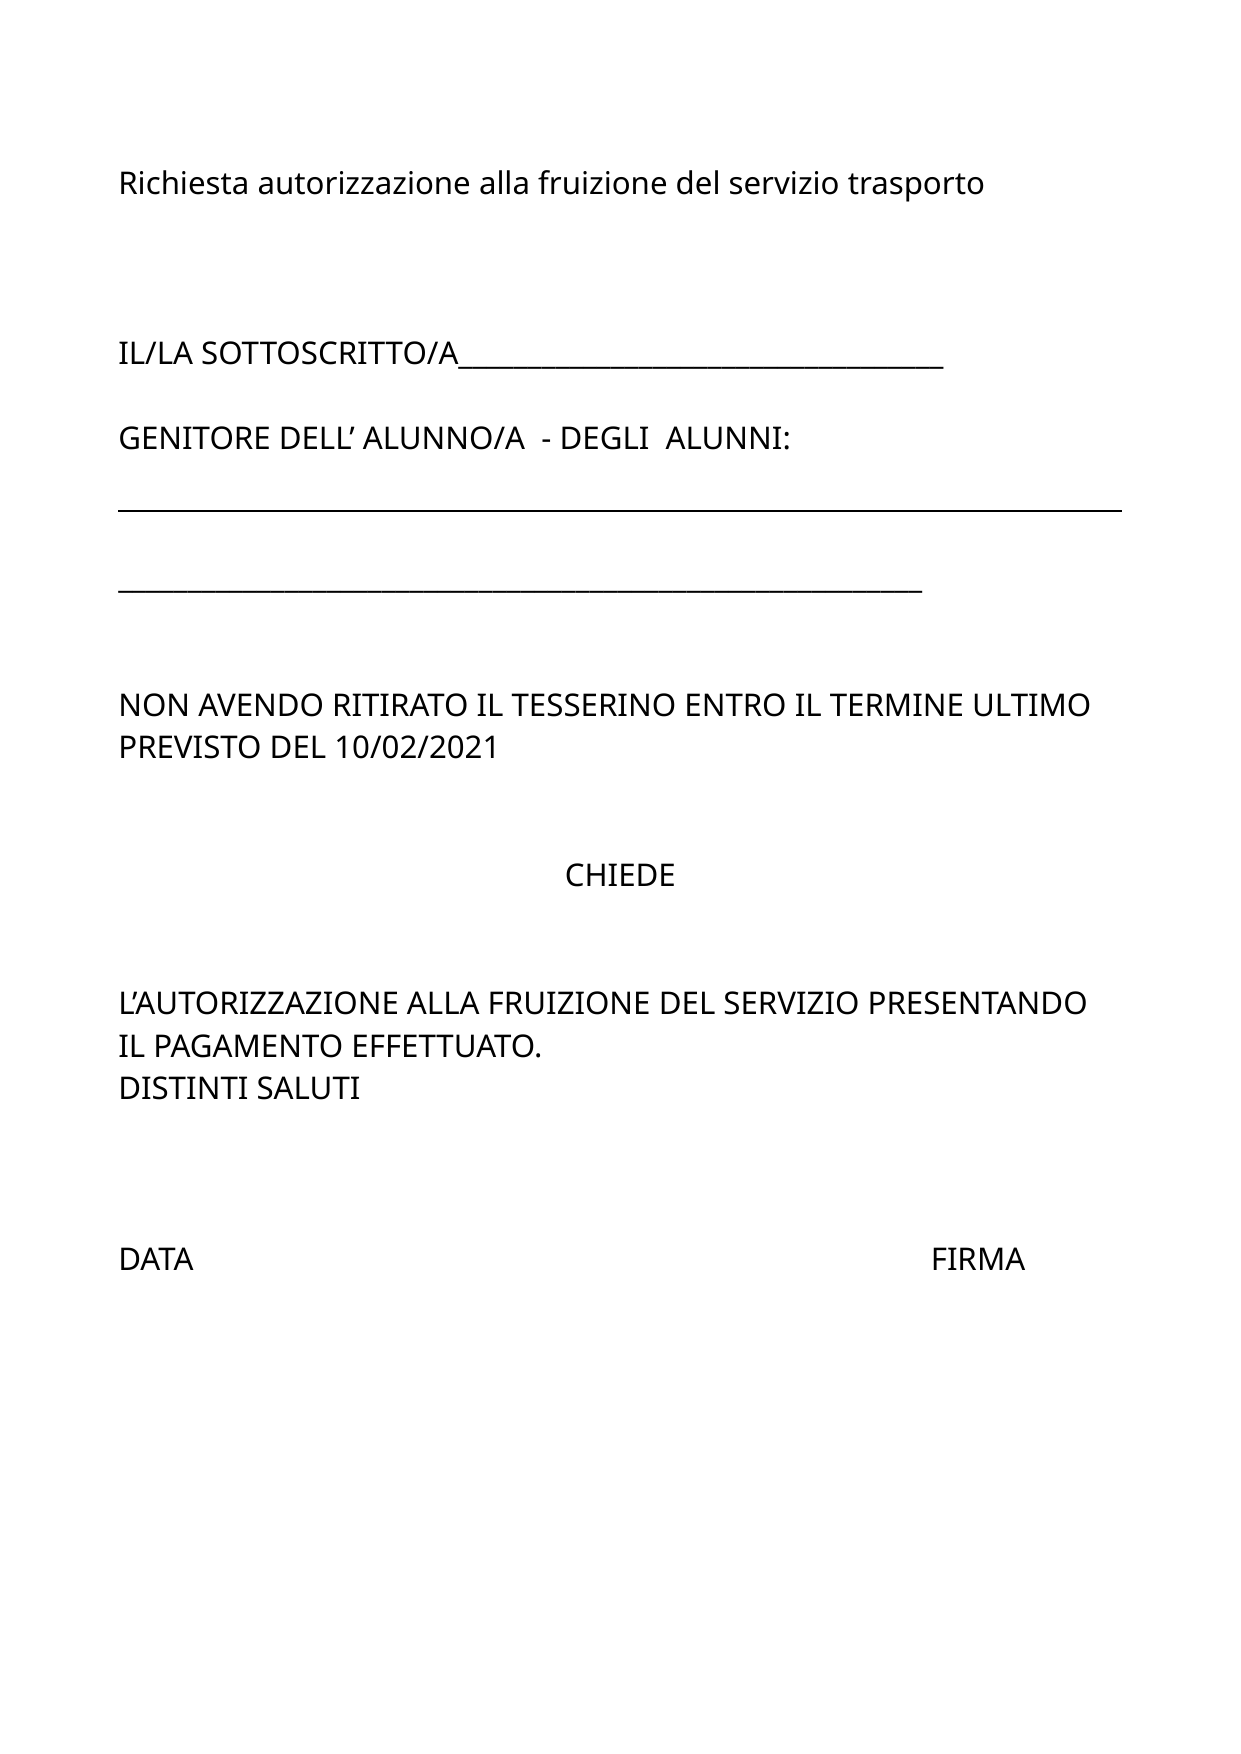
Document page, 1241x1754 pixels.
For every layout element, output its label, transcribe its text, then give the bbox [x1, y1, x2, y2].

text DATA FIRMA [118, 1237, 1122, 1279]
text __________________________________________________________ [118, 555, 1122, 598]
text DISTINTI SALUTI [118, 1066, 1122, 1109]
text L’AUTORIZZAZIONE ALLA FRUIZIONE DEL SERVIZIO PRESENTANDO IL PAGAMENTO EFFETTUATO. [118, 981, 1122, 1066]
text Richiesta autorizzazione alla fruizione del servizio trasporto [118, 161, 1122, 203]
text IL/LA SOTTOSCRITTO/A___________________________________ [118, 331, 1122, 374]
text GENITORE DELL’ ALUNNO/A - DEGLI ALUNNI: [118, 416, 1122, 459]
text CHIEDE [118, 853, 1122, 896]
text NON AVENDO RITIRATO IL TESSERINO ENTRO IL TERMINE ULTIMO PREVISTO DEL 10/02/2021 [118, 683, 1122, 768]
